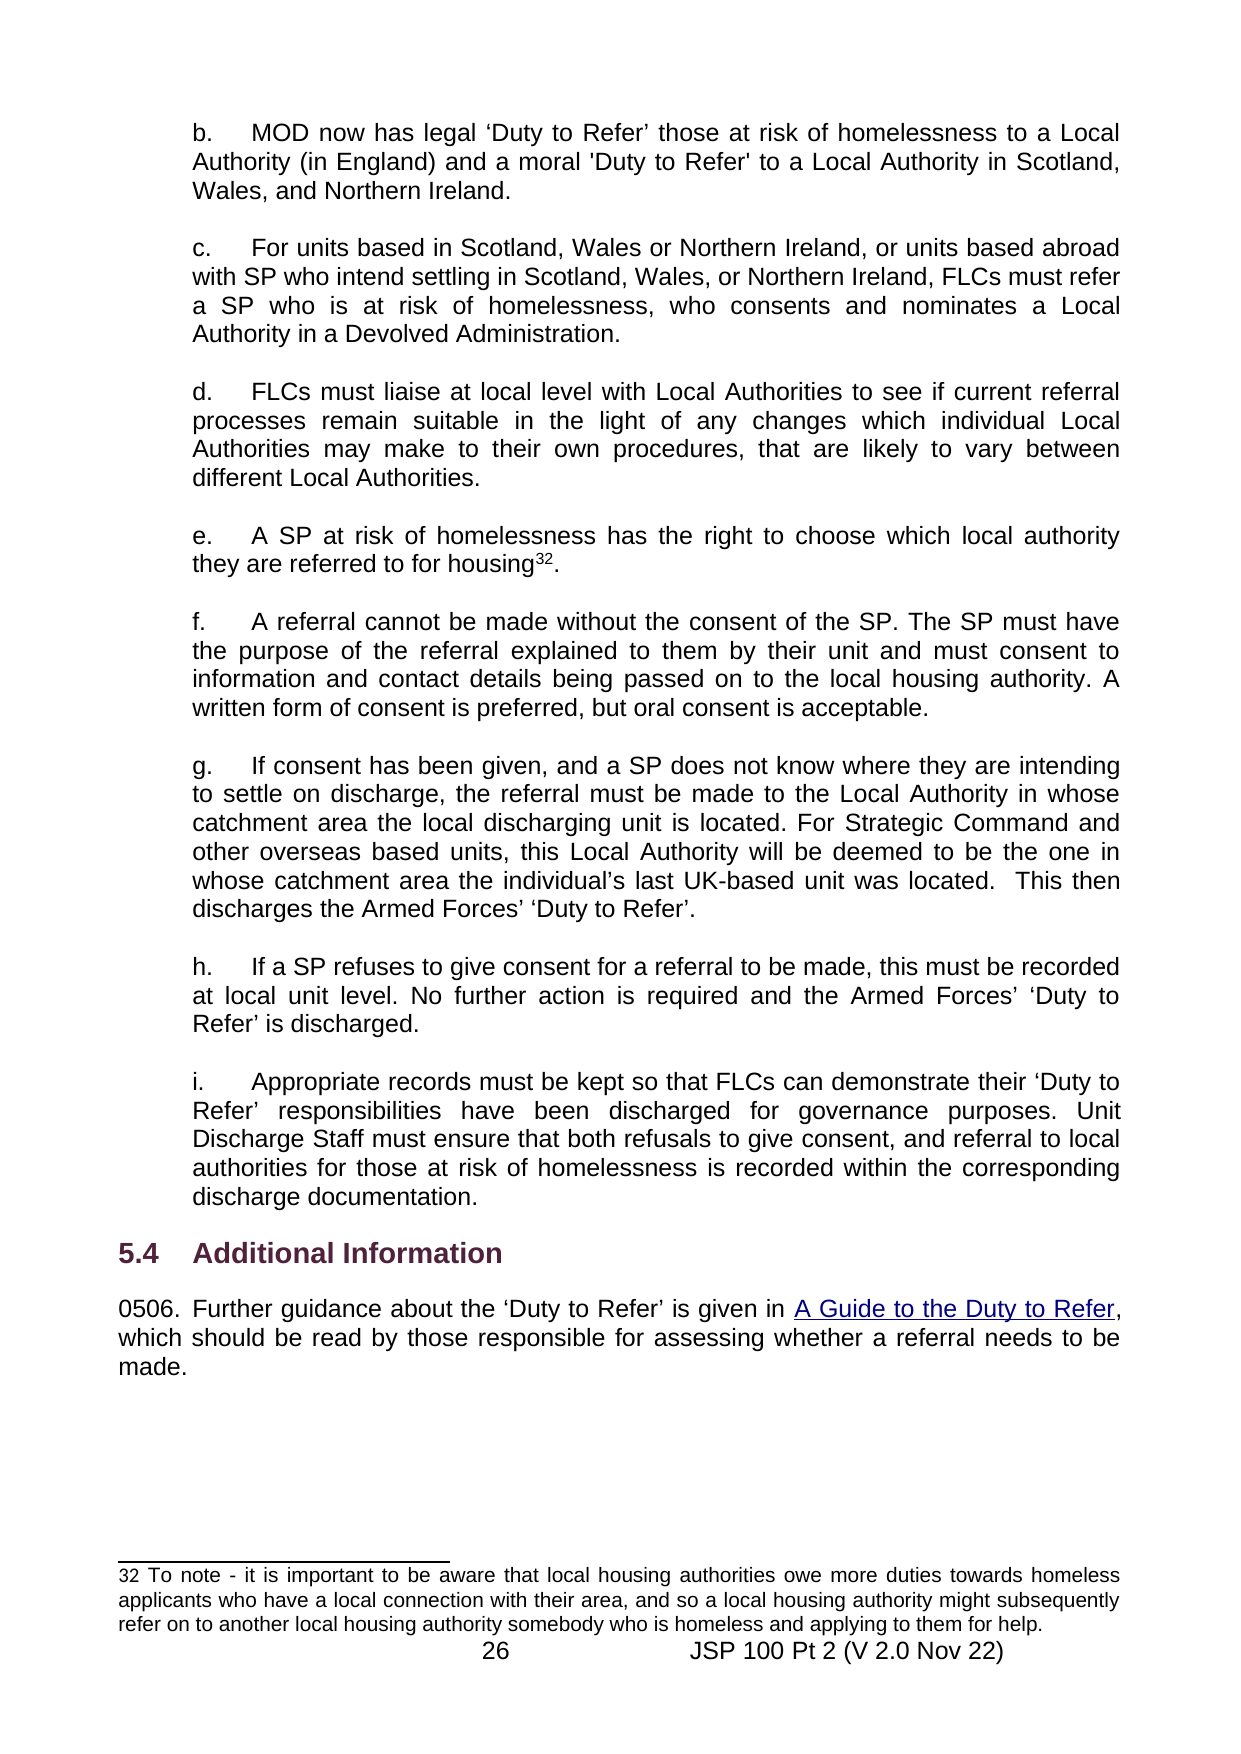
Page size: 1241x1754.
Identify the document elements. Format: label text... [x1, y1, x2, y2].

list f. A referral cannot be made without the consent of the SP. The SP must have the purpose of the referral explained to them by their unit and must consent to information and contact details being passed on to the local housing authority. A written form of consent is preferred, but oral consent is acceptable. [192, 607, 1122, 722]
text 0506. Further guidance about the ‘Duty to Refer’ is given in A Guide to the Duty to Refer, which should be read by those responsible for assessing whether a referral needs to be made. [118, 1294, 1122, 1380]
list h. If a SP refuses to give consent for a referral to be made, this must be recorded at local unit level. No further action is required and the Armed Forces’ ‘Duty to Refer’ is discharged. [192, 952, 1122, 1038]
text b. MOD now has legal ‘Duty to Refer’ those at risk of homelessness to a Local Authority (in England) and a moral 'Duty to Refer' to a Local Authority in Scotland, Wales, and Northern Ireland. [192, 118, 1122, 204]
list e. A SP at risk of homelessness has the right to choose which local authority they are referred to for housing. [192, 521, 1122, 578]
list c. For units based in Scotland, Wales or Northern Ireland, or units based abroad with SP who intend settling in Scotland, Wales, or Northern Ireland, FLCs must refer a SP who is at risk of homelessness, who consents and nominates a Local Authority in a Devolved Administration. [192, 233, 1122, 348]
subtitle 5.4 Additional Information [118, 1236, 1122, 1269]
list i. Appropriate records must be kept so that FLCs can demonstrate their ‘Duty to Refer’ responsibilities have been discharged for governance purposes. Unit Discharge Staff must ensure that both refusals to give consent, and referral to local authorities for those at risk of homelessness is recorded within the corresponding discharge documentation. [192, 1067, 1122, 1211]
text To note - it is important to be aware that local housing authorities owe more duties towards homeless applicants who have a local connection with their area, and so a local housing authority might subsequently refer on to another local housing authority somebody who is homeless and applying to them for help. [118, 1562, 1122, 1636]
list d. FLCs must liaise at local level with Local Authorities to see if current referral processes remain suitable in the light of any changes which individual Local Authorities may make to their own procedures, that are likely to vary between different Local Authorities. [192, 377, 1122, 492]
list g. If consent has been given, and a SP does not know where they are intending to settle on discharge, the referral must be made to the Local Authority in whose catchment area the local discharging unit is located. For Strategic Command and other overseas based units, this Local Authority will be deemed to be the one in whose catchment area the individual’s last UK-based unit was located. This then discharges the Armed Forces’ ‘Duty to Refer’. [192, 751, 1122, 923]
